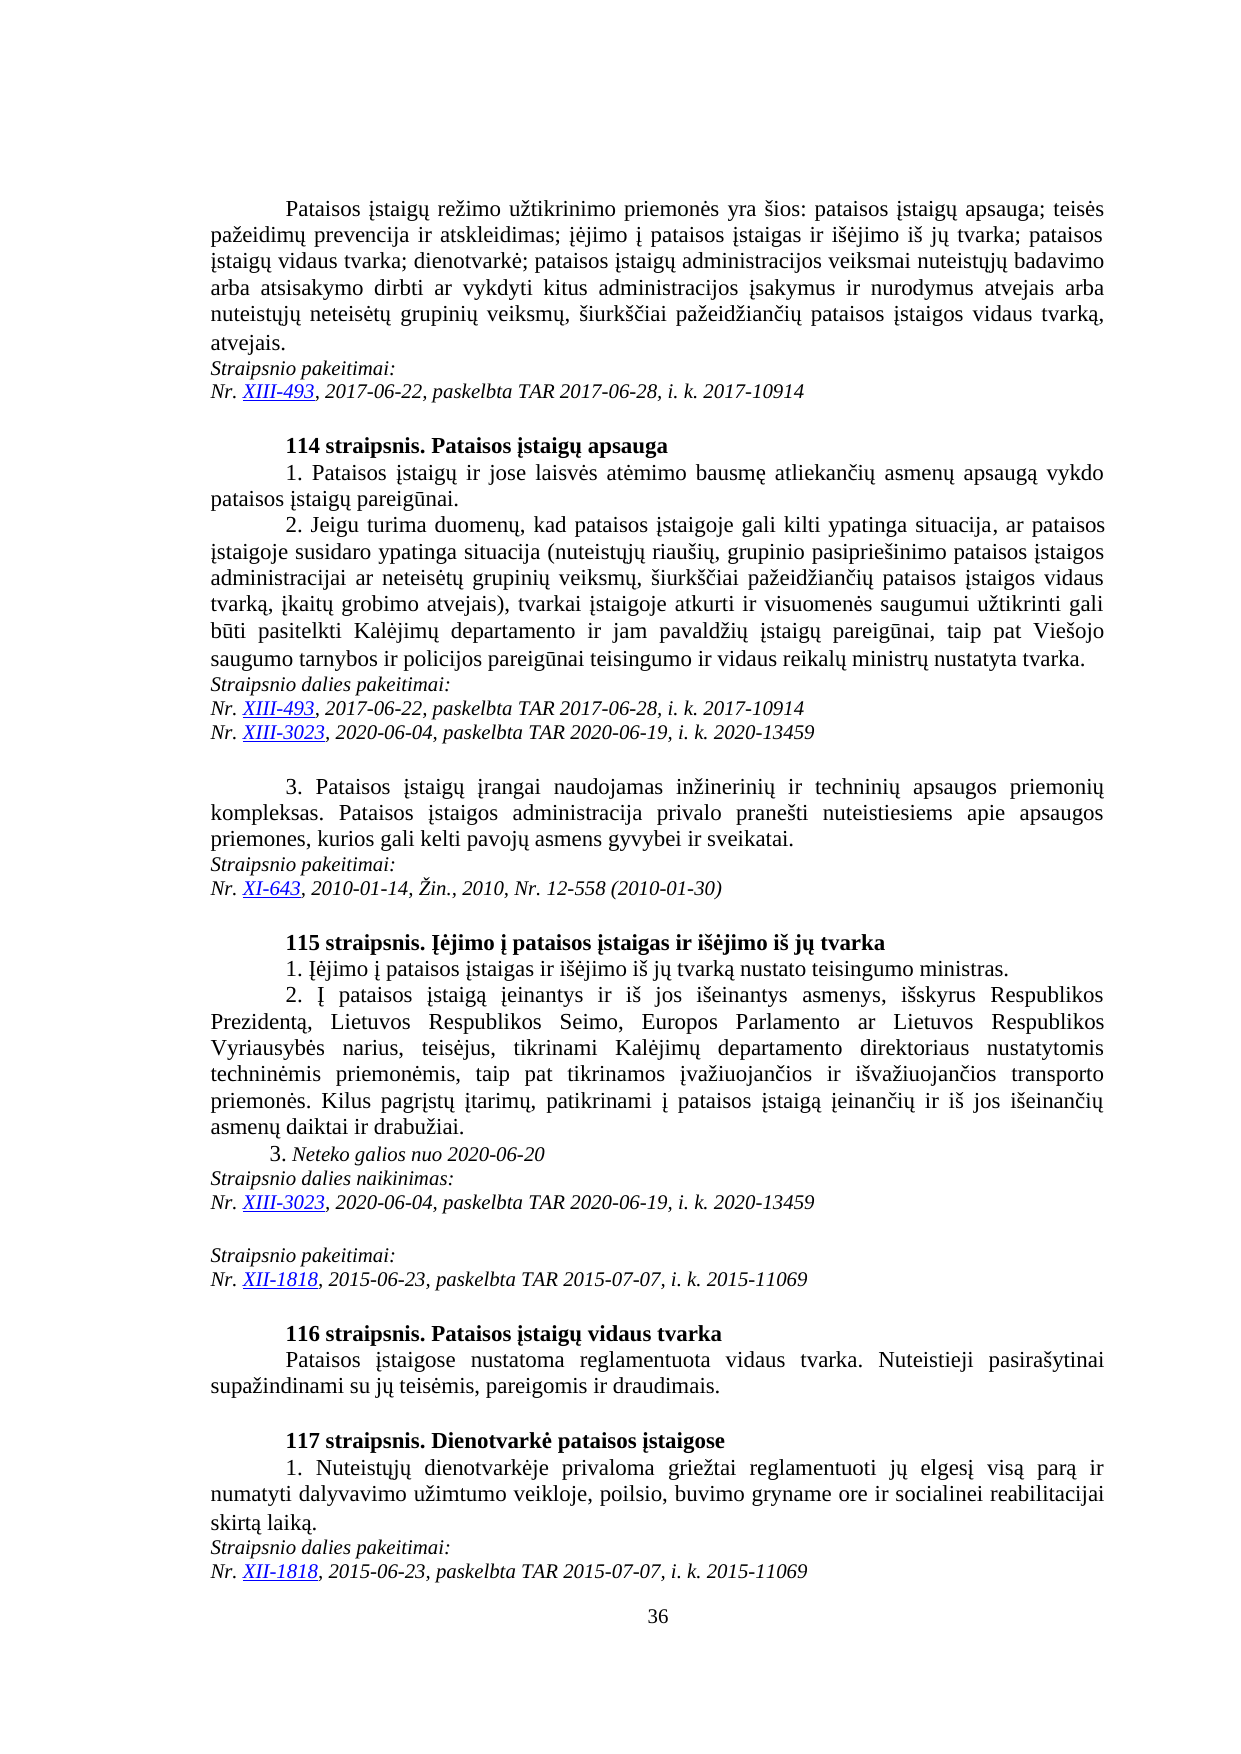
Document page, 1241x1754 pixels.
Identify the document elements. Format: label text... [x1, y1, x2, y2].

text 116 straipsnis. Pataisos įstaigų vidaus tvarka [210, 1320, 1105, 1346]
text Nr. XIII-493, 2017-06-22, paskelbta TAR 2017-06-28, i. k. 2017-10914 [210, 696, 1105, 720]
text Nr. XII-1818, 2015-06-23, paskelbta TAR 2015-07-07, i. k. 2015-11069 [210, 1559, 1105, 1583]
text 115 straipsnis. Įėjimo į pataisos įstaigas ir išėjimo iš jų tvarka [210, 929, 1105, 955]
text Straipsnio dalies pakeitimai: [210, 1535, 1105, 1559]
text 117 straipsnis. Dienotvarkė pataisos įstaigose [210, 1427, 1105, 1454]
text 1. Nuteistųjų dienotvarkėje privaloma griežtai reglamentuoti jų elgesį visą parą ir numatyti dalyvavimo užimtumo veikloje, poilsio, buvimo gryname ore ir socialinei reabilitacijai skirtą laiką. [210, 1454, 1105, 1535]
text Straipsnio pakeitimai: [210, 1243, 1105, 1267]
text Nr. XIII-3023, 2020-06-04, paskelbta TAR 2020-06-19, i. k. 2020-13459 [210, 1190, 1105, 1214]
text Nr. XIII-3023, 2020-06-04, paskelbta TAR 2020-06-19, i. k. 2020-13459 [210, 720, 1105, 744]
text Nr. XII-1818, 2015-06-23, paskelbta TAR 2015-07-07, i. k. 2015-11069 [210, 1267, 1105, 1291]
text 1. Įėjimo į pataisos įstaigas ir išėjimo iš jų tvarką nustato teisingumo ministras. [210, 955, 1105, 981]
text 3. Pataisos įstaigų įrangai naudojamas inžinerinių ir techninių apsaugos priemonių kompleksas. Pataisos įstaigos administracija privalo pranešti nuteistiesiems apie apsaugos priemones, kurios gali kelti pavojų asmens gyvybei ir sveikatai. [210, 773, 1105, 852]
text Straipsnio pakeitimai: [210, 852, 1105, 876]
text 2. Į pataisos įstaigą įeinantys ir iš jos išeinantys asmenys, išskyrus Respublikos Prezidentą, Lietuvos Respublikos Seimo, Europos Parlamento ar Lietuvos Respublikos Vyriausybės narius, teisėjus, tikrinami Kalėjimų departamento direktoriaus nustatytomis techninėmis priemonėmis, taip pat tikrinamos įvažiuojančios ir išvažiuojančios transporto priemonės. Kilus pagrįstų įtarimų, patikrinami į pataisos įstaigą įeinančių ir iš jos išeinančių asmenų daiktai ir drabužiai. [210, 981, 1105, 1139]
text Straipsnio dalies pakeitimai: [210, 672, 1105, 696]
text 3. Neteko galios nuo 2020-06-20 [210, 1139, 1105, 1166]
text Pataisos įstaigose nustatoma reglamentuota vidaus tvarka. Nuteistieji pasirašytinai supažindinami su jų teisėmis, pareigomis ir draudimais. [210, 1346, 1105, 1399]
text Nr. XI-643, 2010-01-14, Žin., 2010, Nr. 12-558 (2010-01-30) [210, 876, 1105, 900]
text 1. Pataisos įstaigų ir jose laisvės atėmimo bausmę atliekančių asmenų apsaugą vykdo pataisos įstaigų pareigūnai. [210, 459, 1105, 511]
text 2. Jeigu turima duomenų, kad pataisos įstaigoje gali kilti ypatinga situacija, ar pataisos įstaigoje susidaro ypatinga situacija (nuteistųjų riaušių, grupinio pasipriešinimo pataisos įstaigos administracijai ar neteisėtų grupinių veiksmų, šiurkščiai pažeidžiančių pataisos įstaigos vidaus tvarką, įkaitų grobimo atvejais), tvarkai įstaigoje atkurti ir visuomenės saugumui užtikrinti gali būti pasitelkti Kalėjimų departamento ir jam pavaldžių įstaigų pareigūnai, taip pat Viešojo saugumo tarnybos ir policijos pareigūnai teisingumo ir vidaus reikalų ministrų nustatyta tvarka. [210, 511, 1105, 672]
text Straipsnio dalies naikinimas: [210, 1166, 1105, 1190]
text Nr. XIII-493, 2017-06-22, paskelbta TAR 2017-06-28, i. k. 2017-10914 [210, 379, 1105, 403]
text 114 straipsnis. Pataisos įstaigų apsauga [210, 432, 1105, 459]
text Straipsnio pakeitimai: [210, 355, 1105, 379]
text Pataisos įstaigų režimo užtikrinimo priemonės yra šios: pataisos įstaigų apsauga; teisės pažeidimų prevencija ir atskleidimas; įėjimo į pataisos įstaigas ir išėjimo iš jų tvarka; pataisos įstaigų vidaus tvarka; dienotvarkė; pataisos įstaigų administracijos veiksmai nuteistųjų badavimo arba atsisakymo dirbti ar vykdyti kitus administracijos įsakymus ir nurodymus atvejais arba nuteistųjų neteisėtų grupinių veiksmų, šiurkščiai pažeidžiančių pataisos įstaigos vidaus tvarką, atvejais. [210, 195, 1105, 355]
